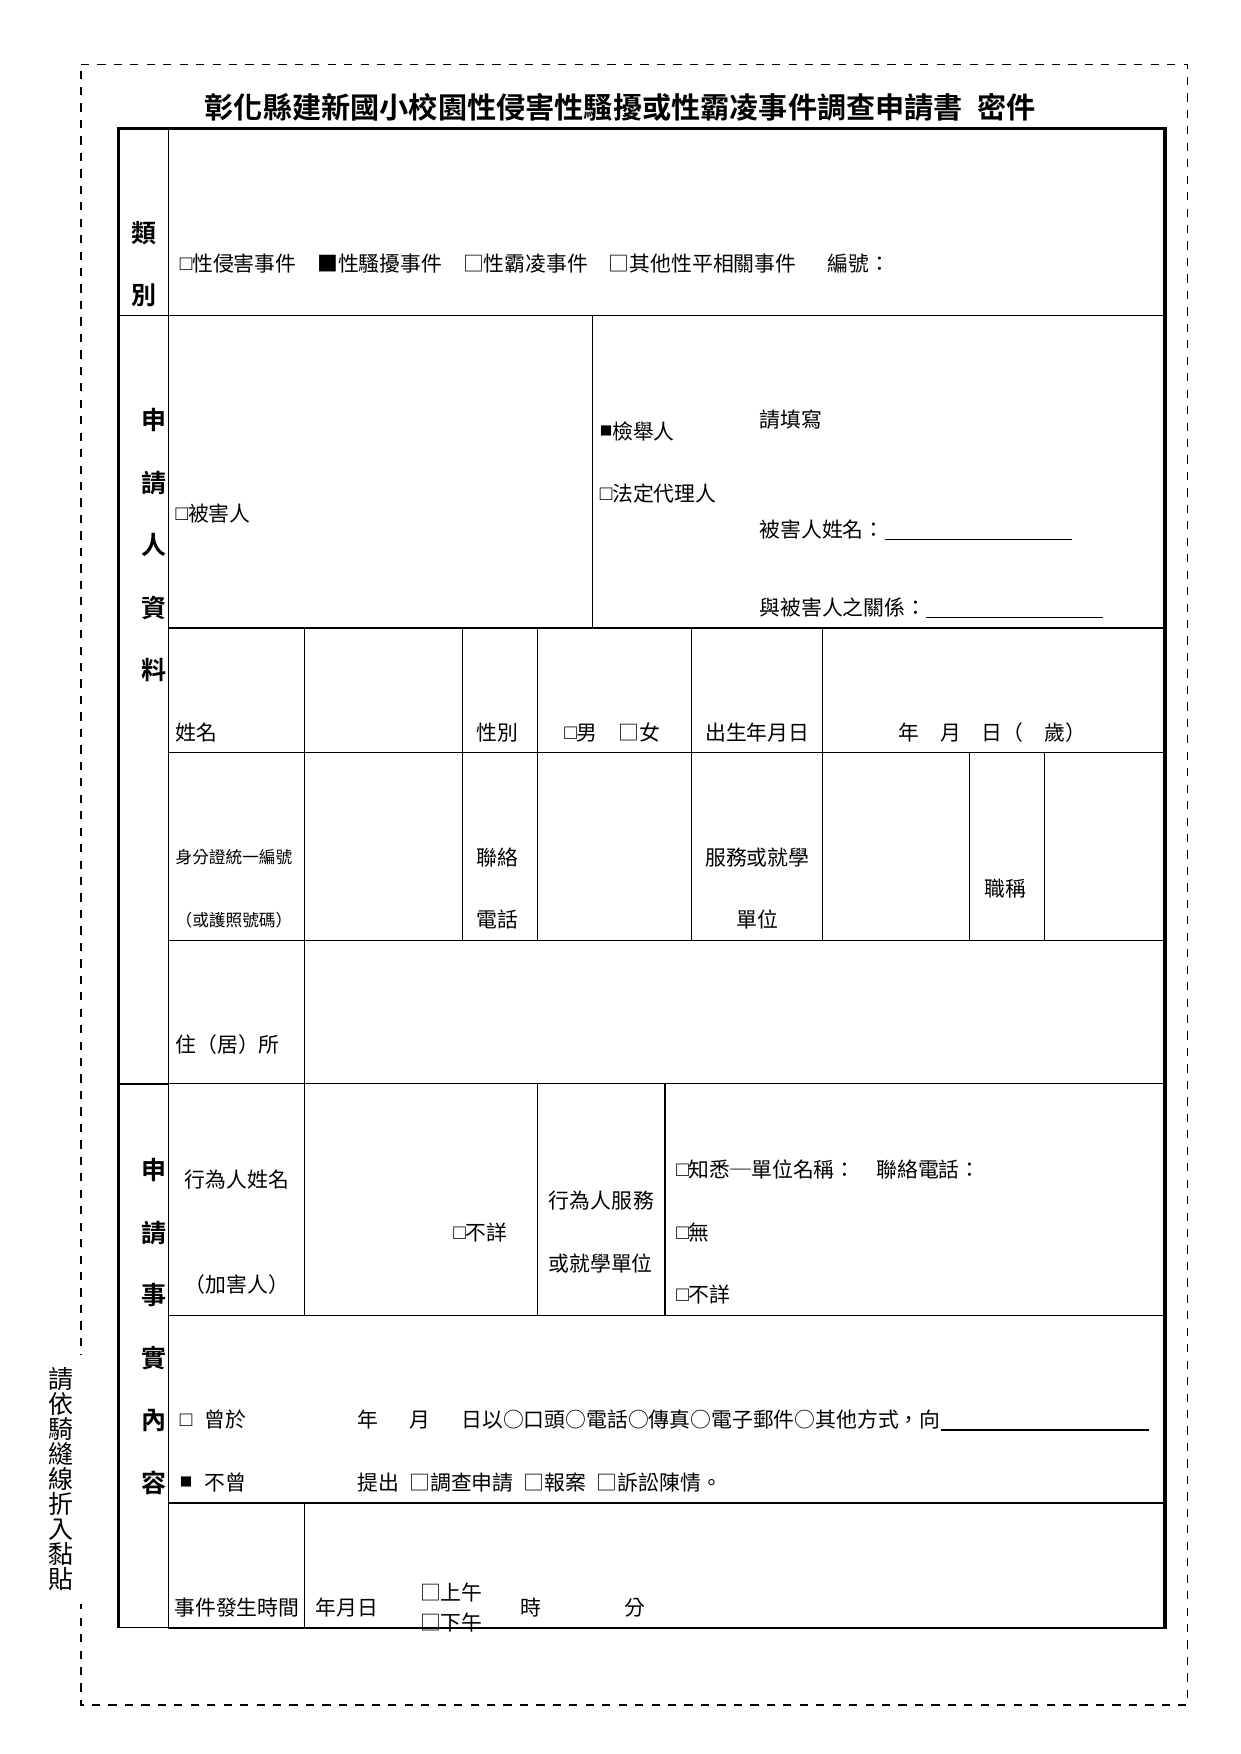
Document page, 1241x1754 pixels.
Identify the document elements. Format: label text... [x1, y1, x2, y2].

text 彰化縣建新國小校園性侵害性騷擾或性霸凌事件調查申請書 密件 [95, 6, 1122, 127]
table_cell 住（居）所 [169, 941, 304, 1083]
table_cell [1167, 627, 1171, 752]
table_cell 年 月 日以○口頭○電話○傳真○電子郵件○其他方式，向 提出 □調查申請 □報案 □訴訟陳情。 [304, 1316, 1163, 1502]
table_cell [1167, 752, 1171, 939]
table_cell [305, 753, 462, 939]
table_header 類別 [120, 130, 168, 314]
table_cell 聯絡電話 [463, 753, 537, 939]
table_cell [305, 941, 1163, 1083]
table_cell [1167, 940, 1171, 1083]
table_cell [1167, 1315, 1171, 1502]
table_cell □不詳 [305, 1084, 537, 1314]
table_cell 年 月 日（ 歲） [823, 629, 1163, 752]
table_cell 申請事實內容 [38, 1355, 87, 1604]
table_cell 申請事實內容 [120, 1085, 168, 1627]
table_cell □被害人 [169, 316, 592, 627]
table_cell 性別 [463, 629, 537, 752]
table_cell 請填寫 被害人姓名： 與被害人之關係： [748, 316, 1163, 627]
table_cell □知悉─單位名稱： 聯絡電話： □無 □不詳 [666, 1084, 1163, 1314]
table_cell □男 □女 [538, 629, 691, 752]
table_cell [1167, 315, 1171, 627]
table_header □性侵害事件 ■性騷擾事件 □性霸凌事件 □其他性平相關事件 編號： [169, 130, 1163, 314]
table_cell □ 曾於 ■ 不曾 [169, 1316, 304, 1502]
table_cell [538, 753, 691, 939]
table_cell 年月日 □上午□下午 時 分 [305, 1504, 1163, 1627]
table_header [1167, 127, 1171, 314]
table_cell 行為人服務或就學單位 [538, 1084, 664, 1314]
table_cell [1045, 753, 1163, 939]
table_cell 姓名 [169, 629, 304, 752]
table_cell 職稱 [970, 753, 1044, 939]
table_cell 申請人資料 [120, 316, 168, 1083]
table_cell [1167, 1083, 1171, 1314]
table_cell 服務或就學單位 [692, 753, 822, 939]
table_cell [1167, 1502, 1171, 1627]
table_cell ■檢舉人 □法定代理人 [593, 316, 748, 627]
table_cell 行為人姓名 （加害人） [169, 1084, 304, 1314]
table_cell [305, 629, 462, 752]
table_cell 出生年月日 [692, 629, 822, 752]
table_cell [823, 753, 969, 939]
table_cell 事件發生時間 [169, 1504, 304, 1627]
table_cell 身分證統一編號（或護照號碼） [169, 753, 304, 939]
